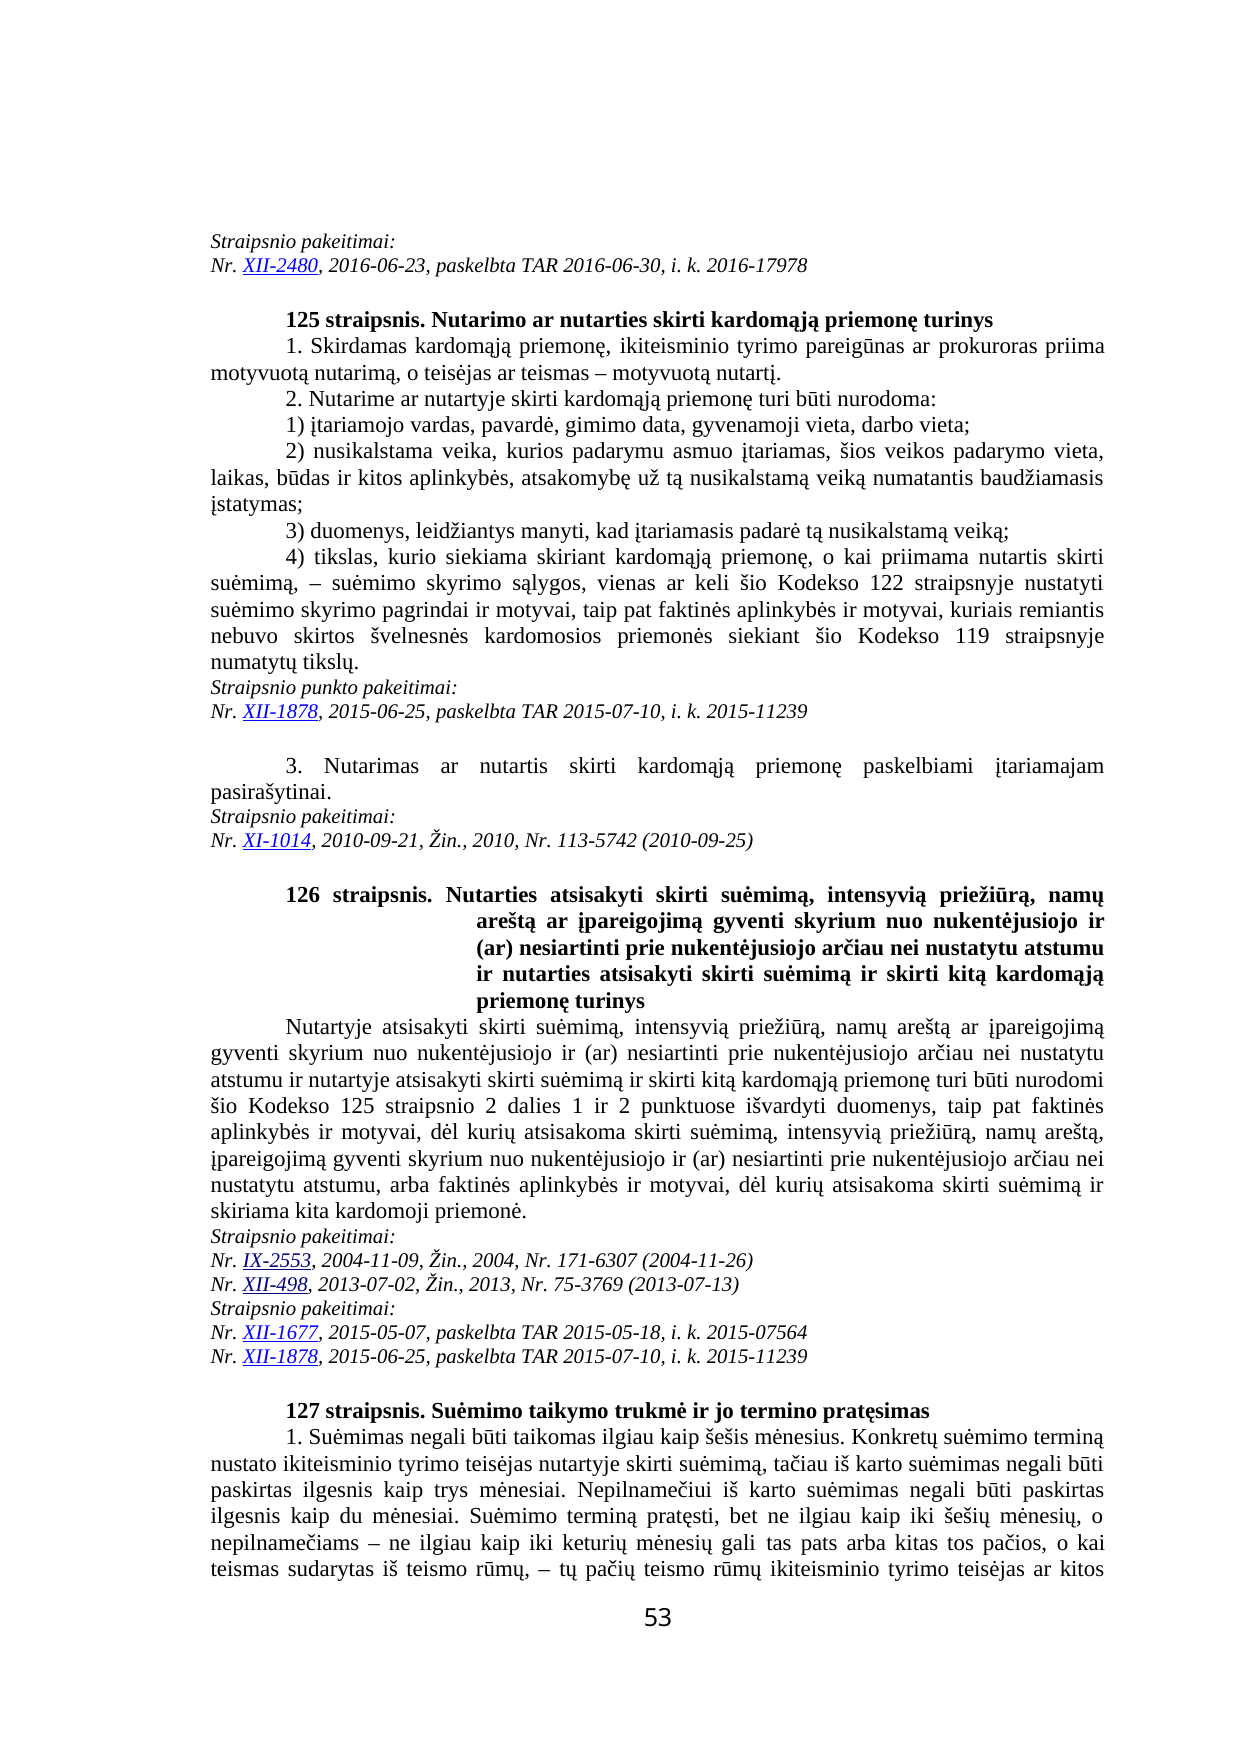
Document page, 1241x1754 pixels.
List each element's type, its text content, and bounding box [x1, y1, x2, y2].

text Nr. XII-2480, 2016-06-23, paskelbta TAR 2016-06-30, i. k. 2016-17978 [210, 253, 1105, 277]
text 127 straipsnis. Suėmimo taikymo trukmė ir jo termino pratęsimas [210, 1397, 1105, 1423]
text 126 straipsnis. Nutarties atsisakyti skirti suėmimą, intensyvią priežiūrą, namų areštą ar įpareigojimą gyventi skyrium nuo nukentėjusiojo ir (ar) nesiartinti prie nukentėjusiojo arčiau nei nustatytu atstumu ir nutarties atsisakyti skirti suėmimą ir skirti kitą kardomąją priemonę turinys [285, 881, 1105, 1013]
text 3. Nutarimas ar nutartis skirti kardomąją priemonę paskelbiami įtariamajam pasirašytinai. [210, 752, 1105, 804]
text Nutartyje atsisakyti skirti suėmimą, intensyvią priežiūrą, namų areštą ar įpareigojimą gyventi skyrium nuo nukentėjusiojo ir (ar) nesiartinti prie nukentėjusiojo arčiau nei nustatytu atstumu ir nutartyje atsisakyti skirti suėmimą ir skirti kitą kardomąją priemonę turi būti nurodomi šio Kodekso 125 straipsnio 2 dalies 1 ir 2 punktuose išvardyti duomenys, taip pat faktinės aplinkybės ir motyvai, dėl kurių atsisakoma skirti suėmimą, intensyvią priežiūrą, namų areštą, įpareigojimą gyventi skyrium nuo nukentėjusiojo ir (ar) nesiartinti prie nukentėjusiojo arčiau nei nustatytu atstumu, arba faktinės aplinkybės ir motyvai, dėl kurių atsisakoma skirti suėmimą ir skiriama kita kardomoji priemonė. [210, 1013, 1105, 1224]
text Nr. XII-498, 2013-07-02, Žin., 2013, Nr. 75-3769 (2013-07-13) [210, 1272, 1105, 1296]
text 2) nusikalstama veika, kurios padarymu asmuo įtariamas, šios veikos padarymo vieta, laikas, būdas ir kitos aplinkybės, atsakomybę už tą nusikalstamą veiką numatantis baudžiamasis įstatymas; [210, 438, 1105, 517]
text 1. Skirdamas kardomąją priemonę, ikiteisminio tyrimo pareigūnas ar prokuroras priima motyvuotą nutarimą, o teisėjas ar teismas – motyvuotą nutartį. [210, 332, 1105, 385]
text Nr. XII-1878, 2015-06-25, paskelbta TAR 2015-07-10, i. k. 2015-11239 [210, 699, 1105, 723]
text 1) įtariamojo vardas, pavardė, gimimo data, gyvenamoji vieta, darbo vieta; [210, 411, 1105, 438]
text 2. Nutarime ar nutartyje skirti kardomąją priemonę turi būti nurodoma: [210, 385, 1105, 411]
text Nr. IX-2553, 2004-11-09, Žin., 2004, Nr. 171-6307 (2004-11-26) [210, 1248, 1105, 1272]
text Straipsnio punkto pakeitimai: [210, 675, 1105, 699]
text Straipsnio pakeitimai: [210, 229, 1105, 253]
text Straipsnio pakeitimai: [210, 1296, 1105, 1320]
text 1. Suėmimas negali būti taikomas ilgiau kaip šešis mėnesius. Konkretų suėmimo terminą nustato ikiteisminio tyrimo teisėjas nutartyje skirti suėmimą, tačiau iš karto suėmimas negali būti paskirtas ilgesnis kaip trys mėnesiai. Nepilnamečiui iš karto suėmimas negali būti paskirtas ilgesnis kaip du mėnesiai. Suėmimo terminą pratęsti, bet ne ilgiau kaip iki šešių mėnesių, o nepilnamečiams – ne ilgiau kaip iki keturių mėnesių gali tas pats arba kitas tos pačios, o kai teismas sudarytas iš teismo rūmų, – tų pačių teismo rūmų ikiteisminio tyrimo teisėjas ar kitos [210, 1423, 1105, 1581]
text Straipsnio pakeitimai: [210, 1224, 1105, 1248]
text Nr. XI-1014, 2010-09-21, Žin., 2010, Nr. 113-5742 (2010-09-25) [210, 828, 1105, 852]
text 125 straipsnis. Nutarimo ar nutarties skirti kardomąją priemonę turinys [210, 306, 1105, 332]
text Nr. XII-1878, 2015-06-25, paskelbta TAR 2015-07-10, i. k. 2015-11239 [210, 1344, 1105, 1368]
text 3) duomenys, leidžiantys manyti, kad įtariamasis padarė tą nusikalstamą veiką; [210, 517, 1105, 543]
text 4) tikslas, kurio siekiama skiriant kardomąją priemonę, o kai priimama nutartis skirti suėmimą, – suėmimo skyrimo sąlygos, vienas ar keli šio Kodekso 122 straipsnyje nustatyti suėmimo skyrimo pagrindai ir motyvai, taip pat faktinės aplinkybės ir motyvai, kuriais remiantis nebuvo skirtos švelnesnės kardomosios priemonės siekiant šio Kodekso 119 straipsnyje numatytų tikslų. [210, 543, 1105, 675]
text Straipsnio pakeitimai: [210, 804, 1105, 828]
text Nr. XII-1677, 2015-05-07, paskelbta TAR 2015-05-18, i. k. 2015-07564 [210, 1320, 1105, 1344]
